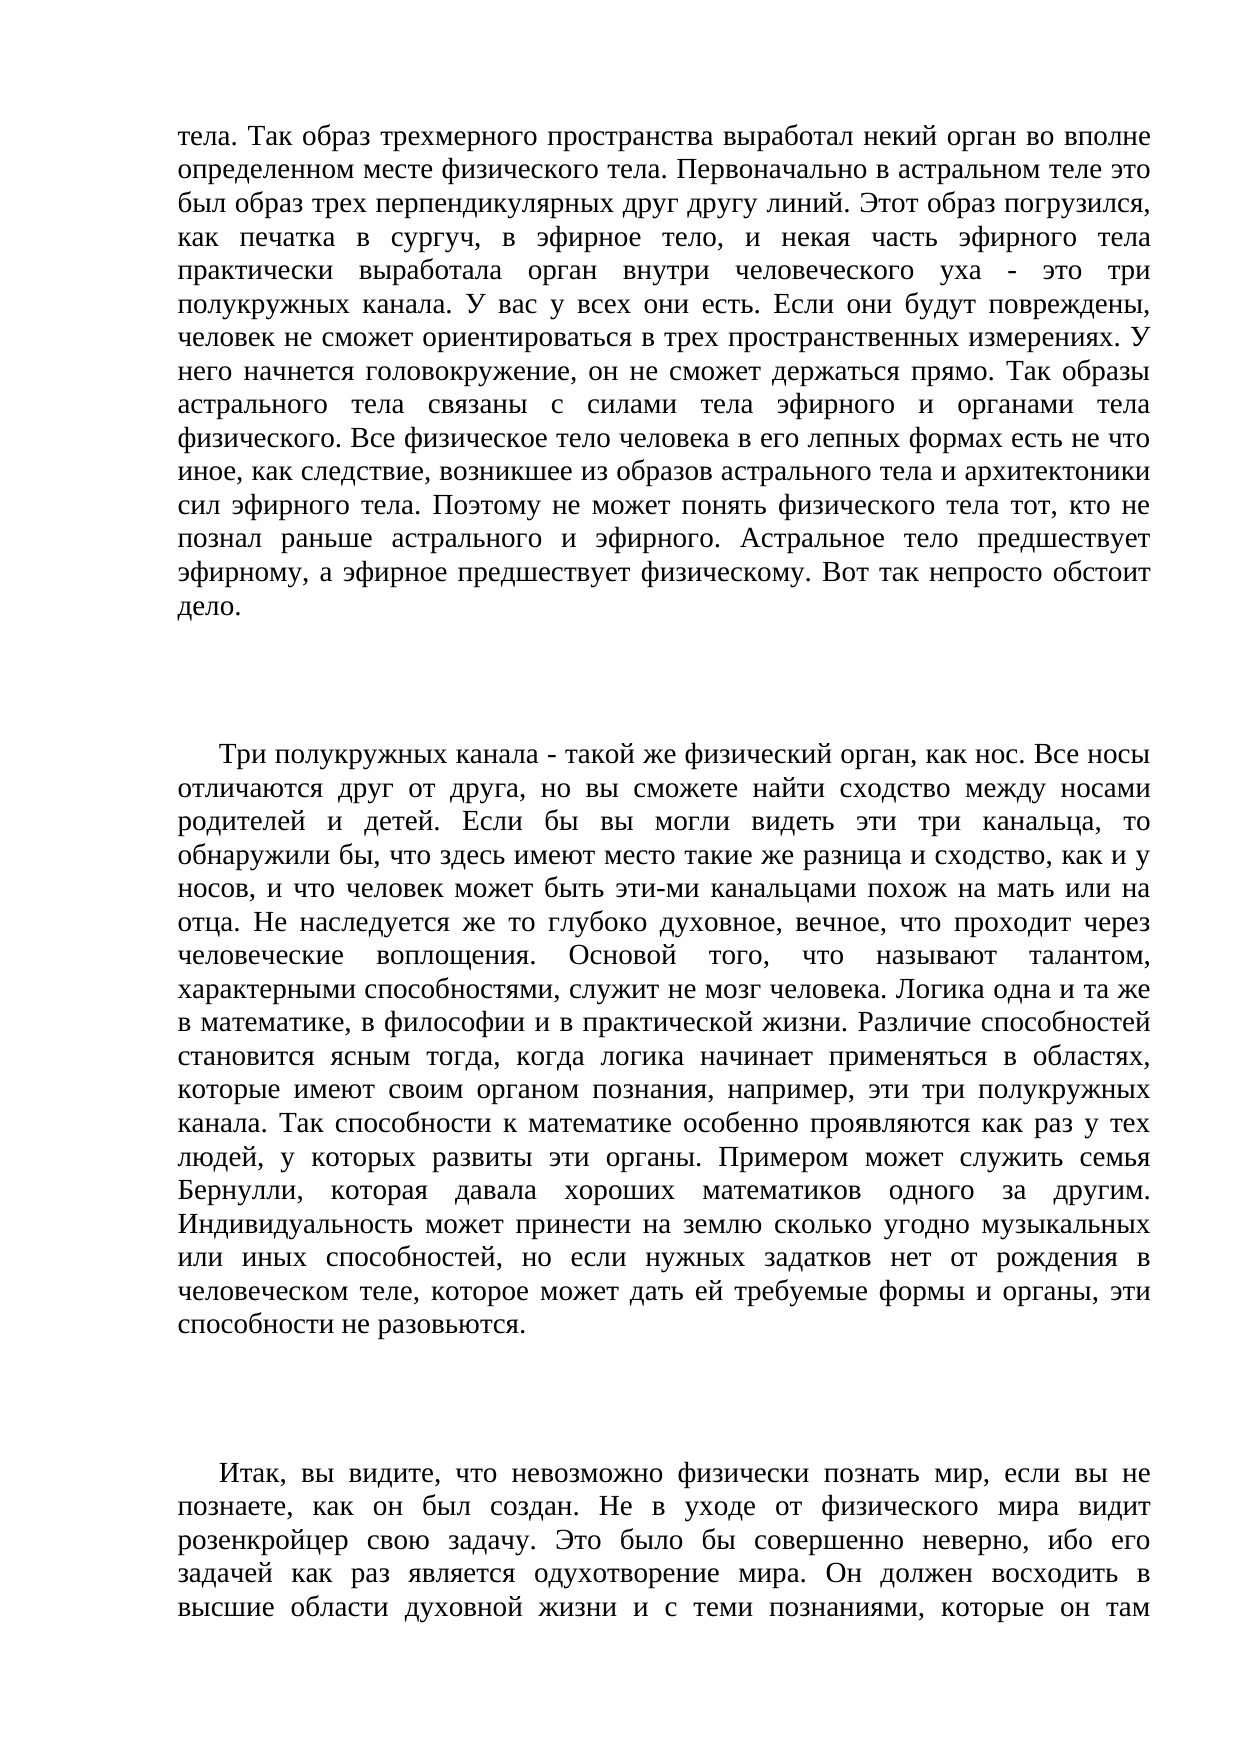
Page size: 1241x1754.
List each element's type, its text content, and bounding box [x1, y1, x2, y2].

text Итак, вы видите, что невозможно физически познать мир, если вы не познаете, как он был создан. Не в уходе от физического мира видит розенкройцер свою задачу. Это было бы совершенно неверно, ибо его задачей как раз является одухотворение мира. Он должен восходить в высшие области духовной жизни и с теми познаниями, которые он там [177, 1455, 1152, 1623]
text Три полукружных канала - такой же физический орган, как нос. Все носы отличаются друг от друга, но вы сможете найти сходство между носами родителей и детей. Если бы вы могли видеть эти три канальца, то обнаружили бы, что здесь имеют место такие же разница и сходство, как и у носов, и что человек может быть эти-ми канальцами похож на мать или на отца. Не наследуется же то глубоко духовное, вечное, что проходит через человеческие воплощения. Основой того, что называют талантом, характерными способностями, служит не мозг человека. Логика одна и та же в математике, в философии и в практической жизни. Различие способностей становится ясным тогда, когда логика начинает применяться в областях, которые имеют своим органом познания, например, эти три полукружных канала. Так способности к математике особенно проявляются как раз у тех людей, у которых развиты эти органы. Примером может служить семья Бернулли, которая давала хороших математиков одного за другим. Индивидуальность может принести на землю сколько угодно музыкальных или иных способностей, но если нужных задатков нет от рождения в человеческом теле, которое может дать ей требуемые формы и органы, эти способности не разовьются. [177, 736, 1152, 1340]
text тела. Так образ трехмерного пространства выработал некий орган во вполне определенном месте физического тела. Первоначально в астральном теле это был образ трех перпендикулярных друг другу линий. Этот образ погрузился, как печатка в сургуч, в эфирное тело, и некая часть эфирного тела практически выработала орган внутри человеческого уха - это три полукружных канала. У вас у всех они есть. Если они будут повреждены, человек не сможет ориентироваться в трех пространственных измерениях. У него начнется головокружение, он не сможет держаться прямо. Так образы астрального тела связаны с силами тела эфирного и органами тела физического. Все физическое тело человека в его лепных формах есть не что иное, как следствие, возникшее из образов астрального тела и архитектоники сил эфирного тела. Поэтому не может понять физического тела тот, кто не познал раньше астрального и эфирного. Астральное тело предшествует эфирному, а эфирное предшествует физическому. Вот так непросто обстоит дело. [177, 118, 1152, 621]
